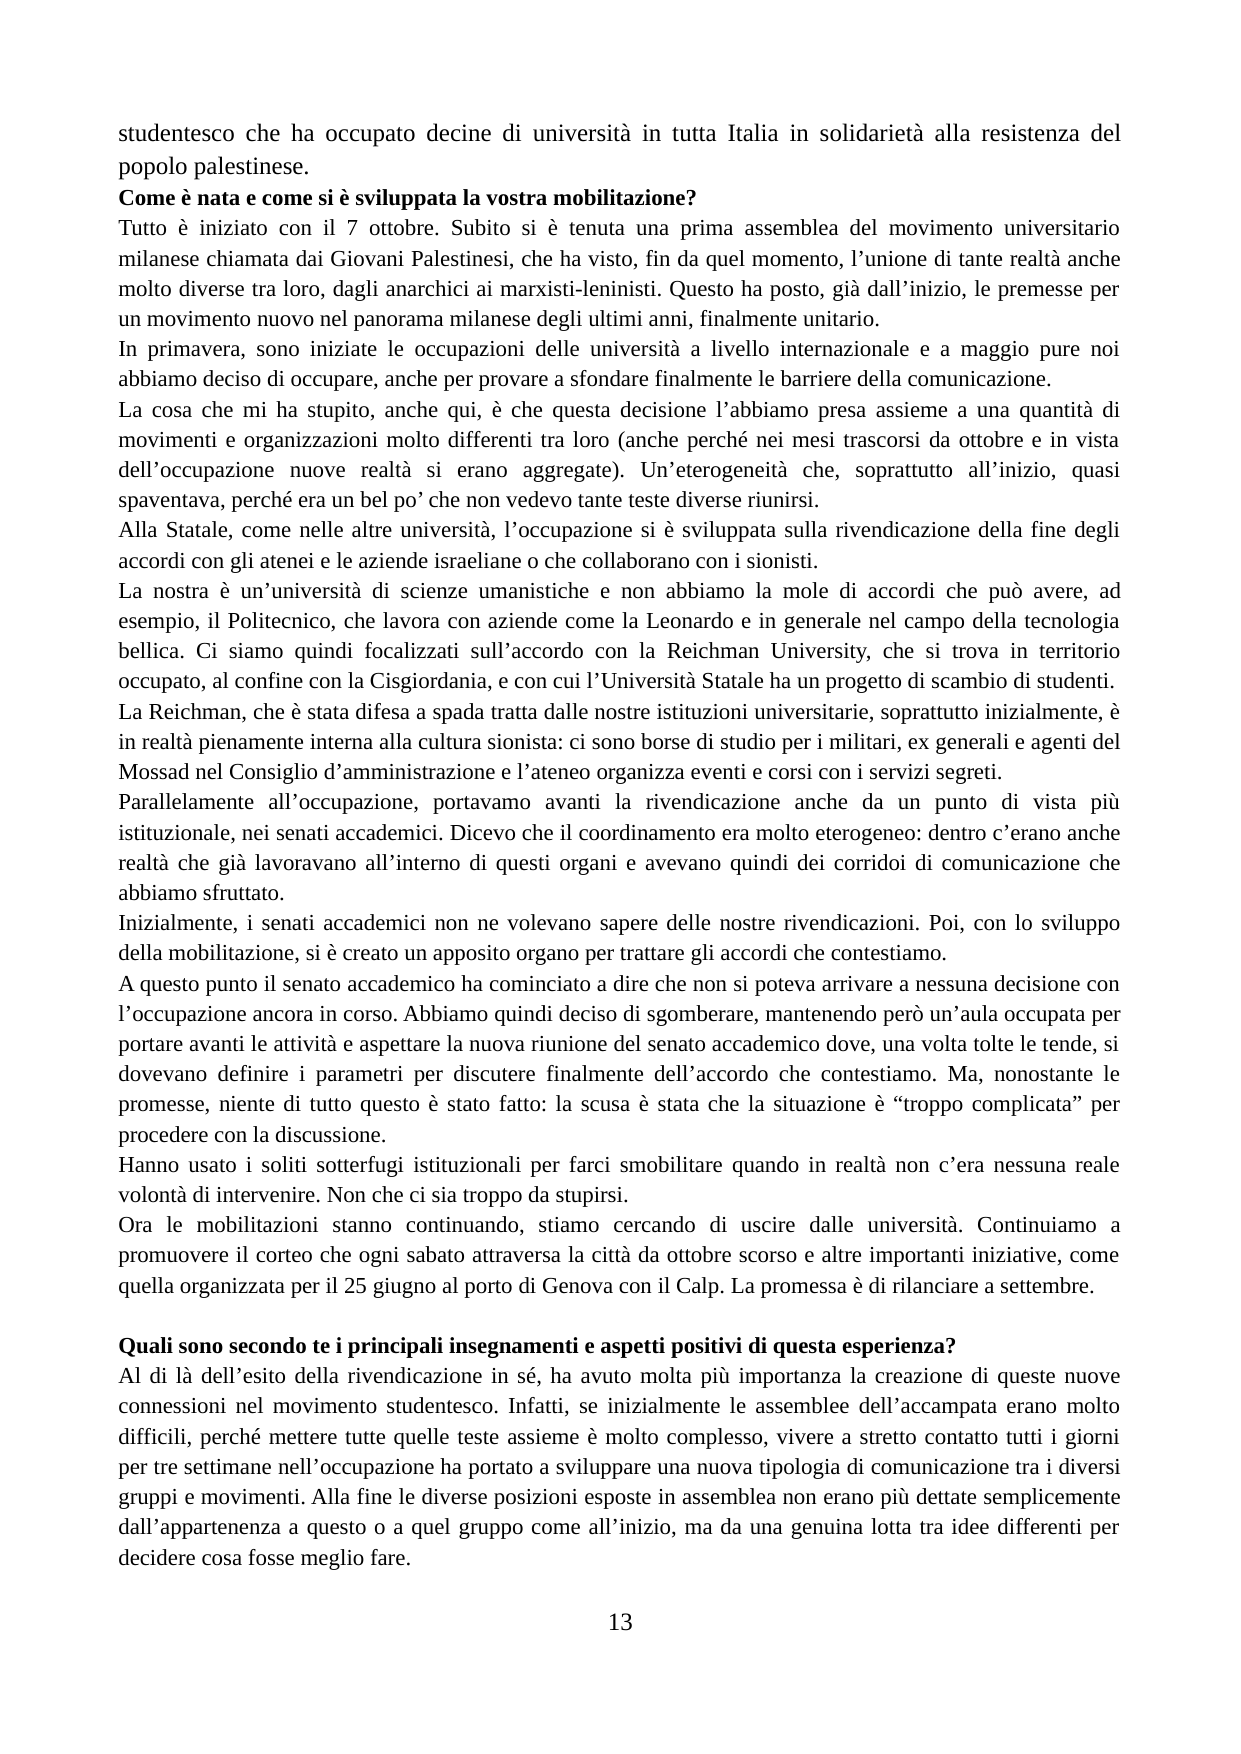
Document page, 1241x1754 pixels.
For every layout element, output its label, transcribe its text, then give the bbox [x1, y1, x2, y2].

text Al di là dell’esito della rivendicazione in sé, ha avuto molta più importanza la creazione di queste nuove connessioni nel movimento studentesco. Infatti, se inizialmente le assemblee dell’accampata erano molto difficili, perché mettere tutte quelle teste assieme è molto complesso, vivere a stretto contatto tutti i giorni per tre settimane nell’occupazione ha portato a sviluppare una nuova tipologia di comunicazione tra i diversi gruppi e movimenti. Alla fine le diverse posizioni esposte in assemblea non erano più dettate semplicemente dall’appartenenza a questo o a quel gruppo come all’inizio, ma da una genuina lotta tra idee differenti per decidere cosa fosse meglio fare. [118, 1362, 1122, 1570]
text Alla Statale, come nelle altre università, l’occupazione si è sviluppata sulla rivendicazione della fine degli accordi con gli atenei e le aziende israeliane o che collaborano con i sionisti. [118, 516, 1122, 573]
text In primavera, sono iniziate le occupazioni delle università a livello internazionale e a maggio pure noi abbiamo deciso di occupare, anche per provare a sfondare finalmente le barriere della comunicazione. [118, 335, 1122, 392]
text La nostra è un’università di scienze umanistiche e non abbiamo la mole di accordi che può avere, ad esempio, il Politecnico, che lavora con aziende come la Leonardo e in generale nel campo della tecnologia bellica. Ci siamo quindi focalizzati sull’accordo con la Reichman University, che si trova in territorio occupato, al confine con la Cisgiordania, e con cui l’Università Statale ha un progetto di scambio di studenti. [118, 577, 1122, 694]
text Inizialmente, i senati accademici non ne volevano sapere delle nostre rivendicazioni. Poi, con lo sviluppo della mobilitazione, si è creato un apposito organo per trattare gli accordi che contestiamo. [118, 909, 1122, 966]
text Tutto è iniziato con il 7 ottobre. Subito si è tenuta una prima assemblea del movimento universitario milanese chiamata dai Giovani Palestinesi, che ha visto, fin da quel momento, l’unione di tante realtà anche molto diverse tra loro, dagli anarchici ai marxisti-leninisti. Questo ha posto, già dall’inizio, le premesse per un movimento nuovo nel panorama milanese degli ultimi anni, finalmente unitario. [118, 214, 1122, 331]
text Hanno usato i soliti sotterfugi istituzionali per farci smobilitare quando in realtà non c’era nessuna reale volontà di intervenire. Non che ci sia troppo da stupirsi. [118, 1151, 1122, 1207]
text Quali sono secondo te i principali insegnamenti e aspetti positivi di questa esperienza? [118, 1332, 1122, 1358]
text La cosa che mi ha stupito, anche qui, è che questa decisione l’abbiamo presa assieme a una quantità di movimenti e organizzazioni molto differenti tra loro (anche perché nei mesi trascorsi da ottobre e in vista dell’occupazione nuove realtà si erano aggregate). Un’eterogeneità che, soprattutto all’inizio, quasi spaventava, perché era un bel po’ che non vedevo tante teste diverse riunirsi. [118, 396, 1122, 513]
text studentesco che ha occupato decine di università in tutta Italia in solidarietà alla resistenza del popolo palestinese. [118, 118, 1122, 180]
text A questo punto il senato accademico ha cominciato a dire che non si poteva arrivare a nessuna decisione con l’occupazione ancora in corso. Abbiamo quindi deciso di sgomberare, mantenendo però un’aula occupata per portare avanti le attività e aspettare la nuova riunione del senato accademico dove, una volta tolte le tende, si dovevano definire i parametri per discutere finalmente dell’accordo che contestiamo. Ma, nonostante le promesse, niente di tutto questo è stato fatto: la scusa è stata che la situazione è “troppo complicata” per procedere con la discussione. [118, 969, 1122, 1147]
text La Reichman, che è stata difesa a spada tratta dalle nostre istituzioni universitarie, soprattutto inizialmente, è in realtà pienamente interna alla cultura sionista: ci sono borse di studio per i militari, ex generali e agenti del Mossad nel Consiglio d’amministrazione e l’ateneo organizza eventi e corsi con i servizi segreti. [118, 698, 1122, 784]
text Come è nata e come si è sviluppata la vostra mobilitazione? [118, 184, 1122, 211]
text Parallelamente all’occupazione, portavamo avanti la rivendicazione anche da un punto di vista più istituzionale, nei senati accademici. Dicevo che il coordinamento era molto eterogeneo: dentro c’erano anche realtà che già lavoravano all’interno di questi organi e avevano quindi dei corridoi di comunicazione che abbiamo sfruttato. [118, 788, 1122, 905]
text Ora le mobilitazioni stanno continuando, stiamo cercando di uscire dalle università. Continuiamo a promuovere il corteo che ogni sabato attraversa la città da ottobre scorso e altre importanti iniziative, come quella organizzata per il 25 giugno al porto di Genova con il Calp. La promessa è di rilanciare a settembre. [118, 1211, 1122, 1298]
